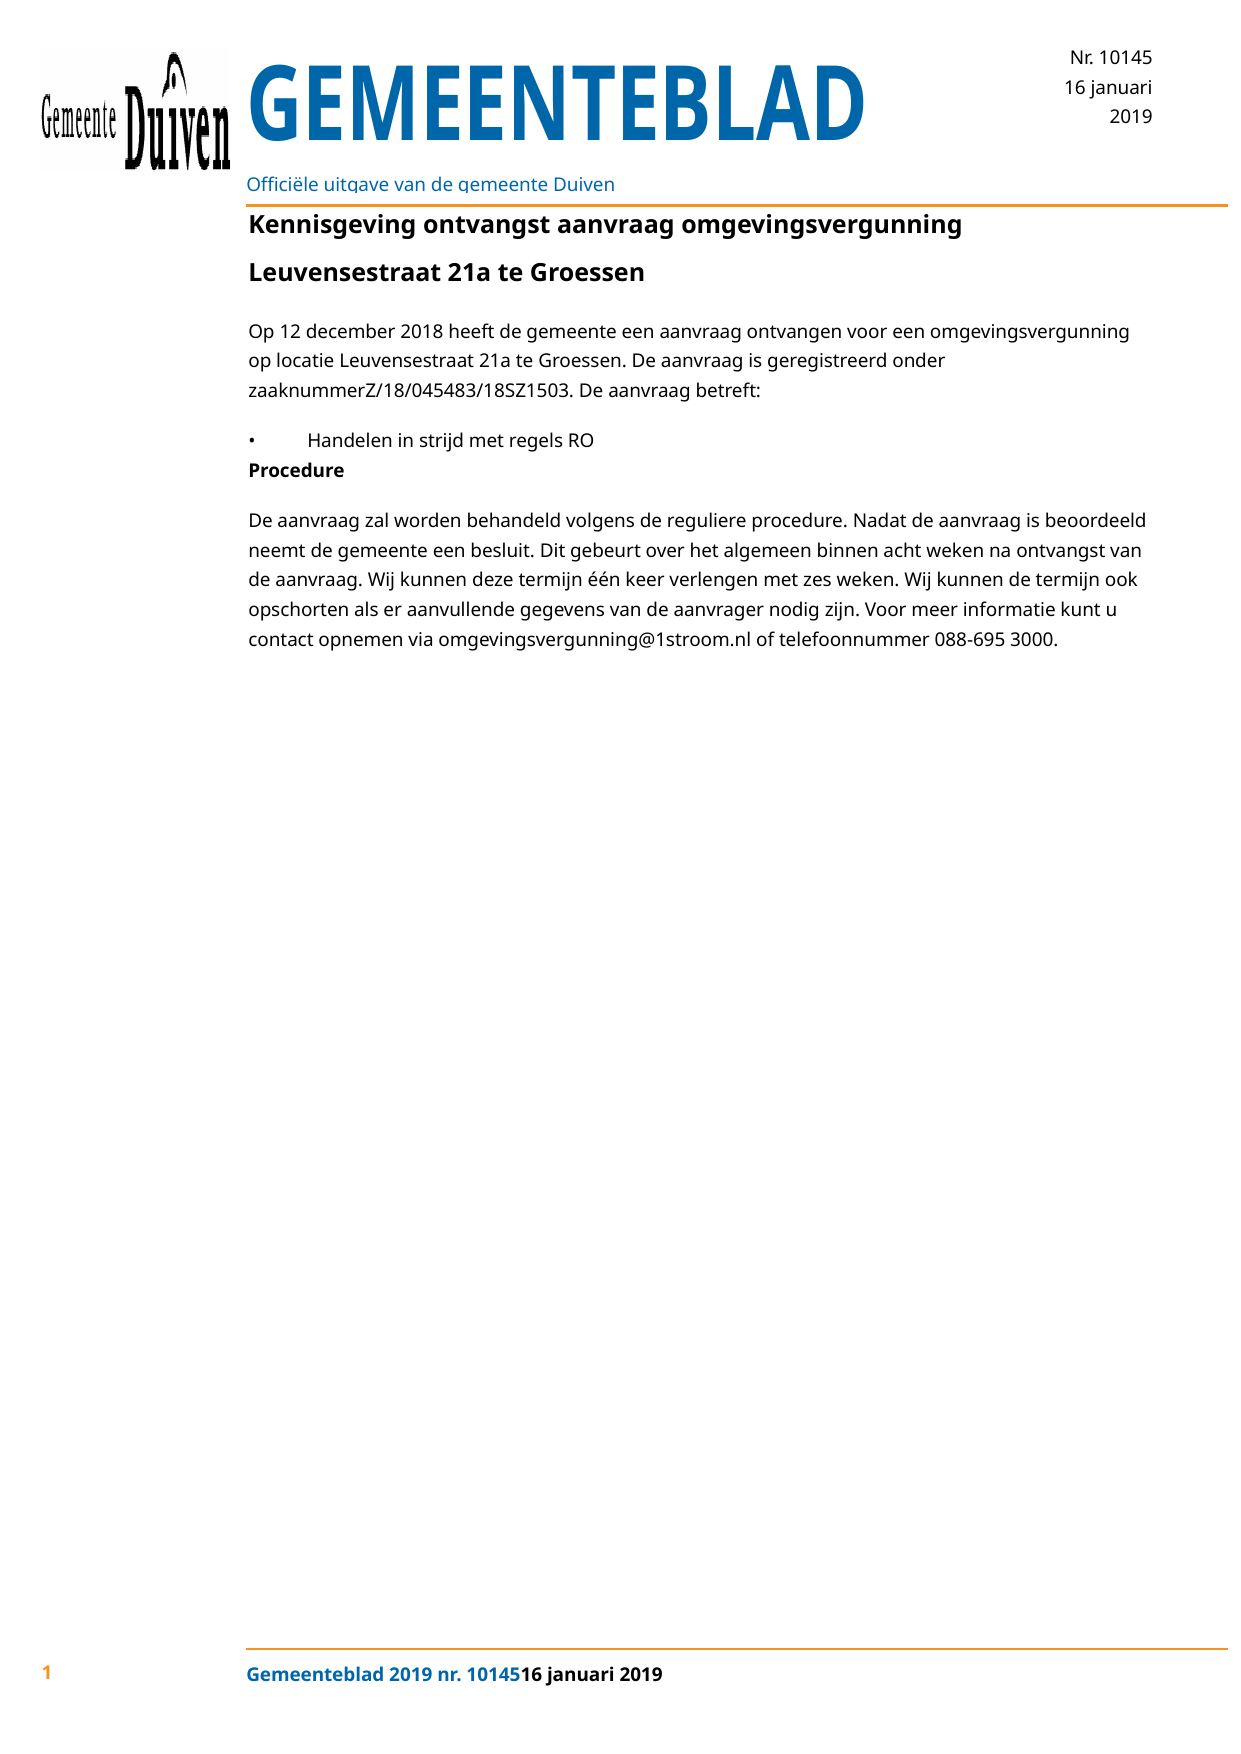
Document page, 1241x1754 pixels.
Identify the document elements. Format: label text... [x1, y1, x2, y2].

list Handelen in strijd met regels RO [248, 427, 1152, 453]
text Procedure [248, 457, 1152, 483]
text Op 12 december 2018 heeft de gemeente een aanvraag ontvangen voor een omgevingsvergunning op locatie Leuvensestraat 21a te Groessen. De aanvraag is geregistreerd onder zaaknummerZ/18/045483/18SZ1503. De aanvraag betreft: [248, 318, 1152, 403]
text De aanvraag zal worden behandeld volgens de reguliere procedure. Nadat de aanvraag is beoordeeld neemt de gemeente een besluit. Dit gebeurt over het algemeen binnen acht weken na ontvangst van de aanvraag. Wij kunnen deze termijn één keer verlengen met zes weken. Wij kunnen de termijn ook opschorten als er aanvullende gegevens van de aanvrager nodig zijn. Voor meer informatie kunt u contact opnemen via omgevingsvergunning@1stroom.nl of telefoonnummer 088-695 3000. [248, 507, 1152, 652]
picture [41, 47, 231, 172]
text Kennisgeving ontvangst aanvraag omgevingsvergunning Leuvensestraat 21a te Groessen [248, 207, 1152, 288]
